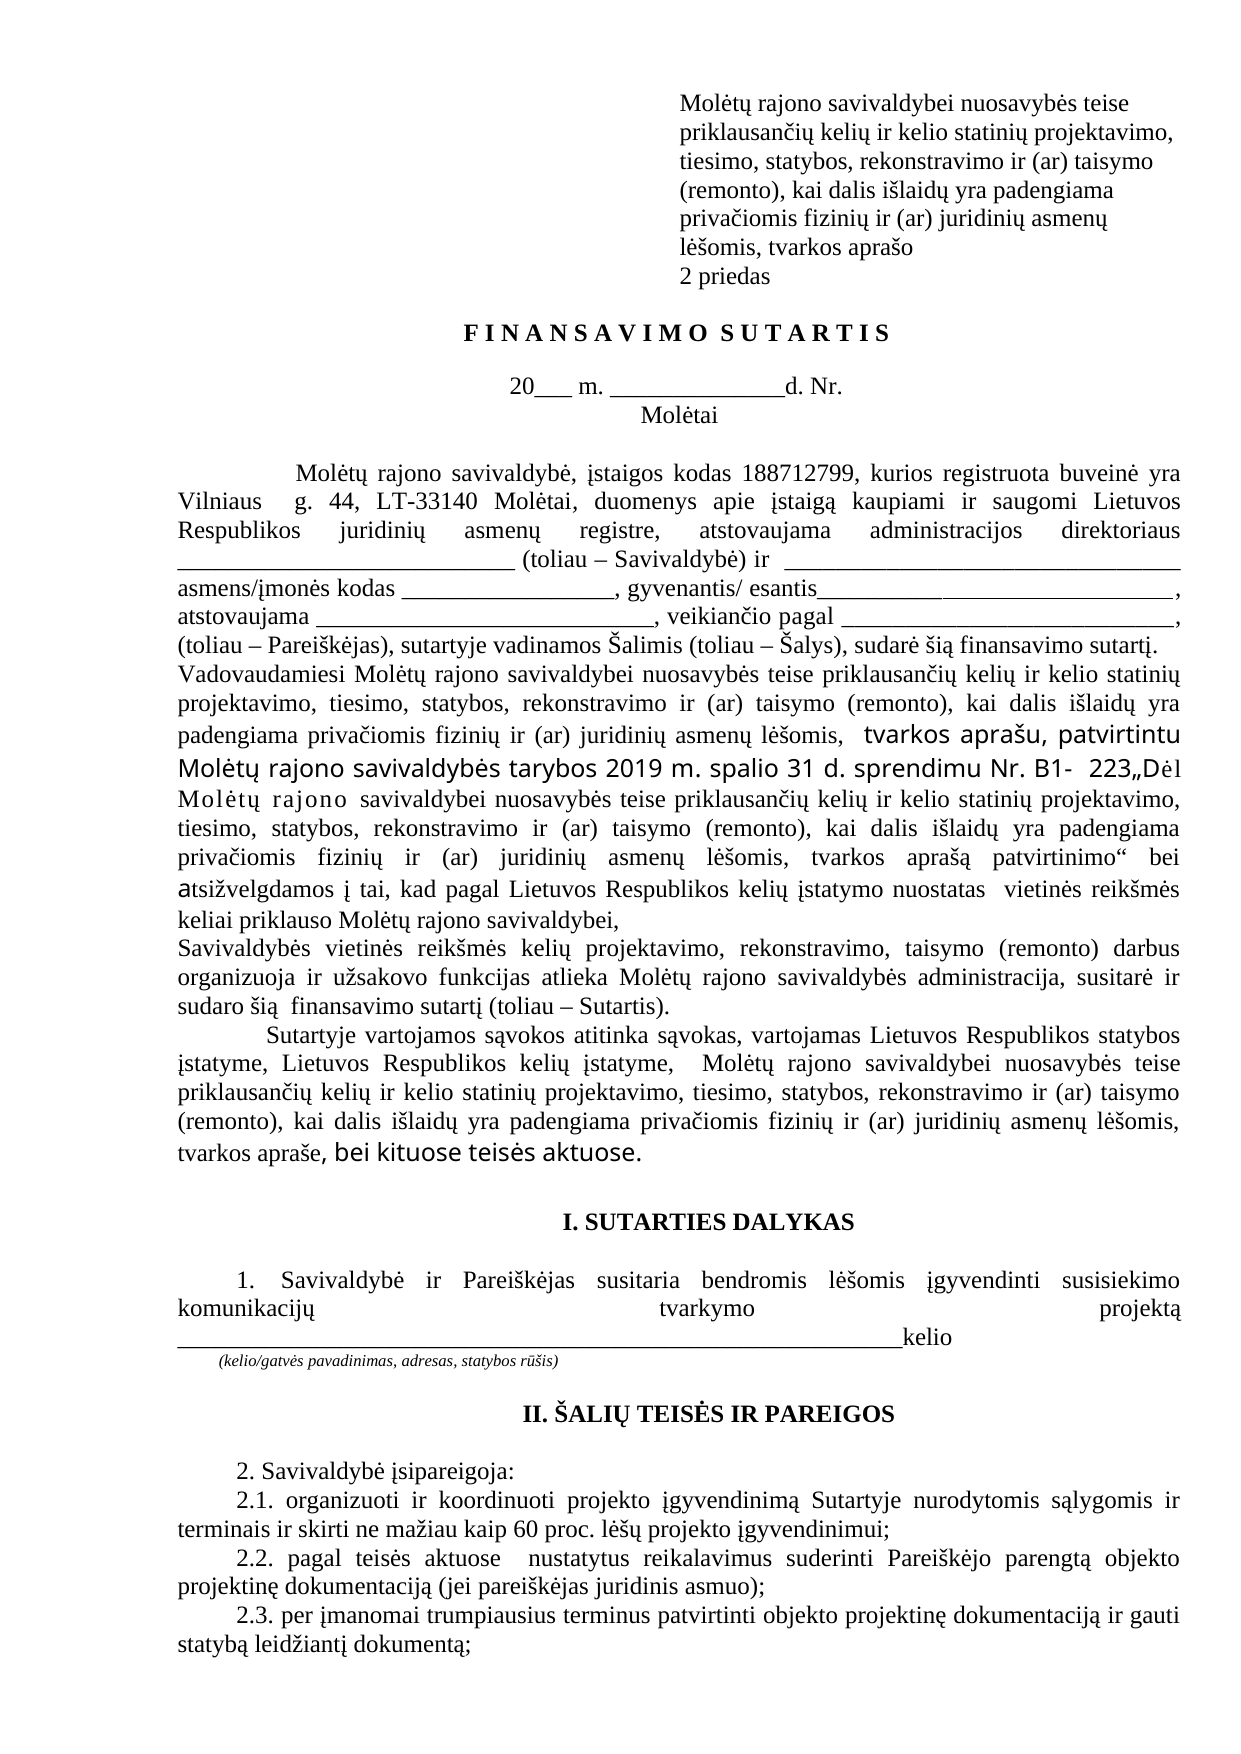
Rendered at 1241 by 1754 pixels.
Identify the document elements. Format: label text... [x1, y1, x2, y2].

text I. SUTARTIES DALYKAS [177, 1207, 1181, 1236]
text (kelio/gatvės pavadinimas, adresas, statybos rūšis) [218, 1351, 1181, 1370]
text Molėtų rajono savivaldybei nuosavybės teise [679, 88, 1181, 117]
text 2 priedas [679, 261, 1181, 290]
text II. ŠALIŲ TEISĖS IR PAREIGOS [177, 1399, 1181, 1428]
text Savivaldybės vietinės reikšmės kelių projektavimo, rekonstravimo, taisymo (remonto) darbus organizuoja ir užsakovo funkcijas atlieka Molėtų rajono savivaldybės administracija, susitarė ir sudaro šią finansavimo sutartį (toliau – Sutartis). [177, 933, 1181, 1020]
text Molėtai [177, 400, 1181, 429]
text 2.3. per įmanomai trumpiausius terminus patvirtinti objekto projektinę dokumentaciją ir gauti statybą leidžiantį dokumentą; [177, 1600, 1181, 1658]
text 1. Savivaldybė ir Pareiškėjas susitaria bendromis lėšomis įgyvendinti susisiekimo komunikacijų tvarkymo projektą __________________________________________________________kelio [177, 1265, 1181, 1351]
text 2. Savivaldybė įsipareigoja: [236, 1456, 1181, 1485]
text lėšomis, tvarkos aprašo [679, 232, 1181, 261]
text 20___ m. ______________d. Nr. [177, 371, 1181, 400]
text priklausančių kelių ir kelio statinių projektavimo, [679, 117, 1181, 146]
text tiesimo, statybos, rekonstravimo ir (ar) taisymo [679, 146, 1181, 175]
text 2.1. organizuoti ir koordinuoti projekto įgyvendinimą Sutartyje nurodytomis sąlygomis ir terminais ir skirti ne mažiau kaip 60 proc. lėšų projekto įgyvendinimui; [177, 1485, 1181, 1543]
text Sutartyje vartojamos sąvokos atitinka sąvokas, vartojamas Lietuvos Respublikos statybos įstatyme, Lietuvos Respublikos kelių įstatyme, Molėtų rajono savivaldybei nuosavybės teise priklausančių kelių ir kelio statinių projektavimo, tiesimo, statybos, rekonstravimo ir (ar) taisymo (remonto), kai dalis išlaidų yra padengiama privačiomis fizinių ir (ar) juridinių asmenų lėšomis, tvarkos apraše, bei kituose teisės aktuose. [177, 1020, 1181, 1169]
text Vadovaudamiesi Molėtų rajono savivaldybei nuosavybės teise priklausančių kelių ir kelio statinių projektavimo, tiesimo, statybos, rekonstravimo ir (ar) taisymo (remonto), kai dalis išlaidų yra padengiama privačiomis fizinių ir (ar) juridinių asmenų lėšomis, tvarkos aprašu, patvirtintu Molėtų rajono savivaldybės tarybos 2019 m. spalio 31 d. sprendimu Nr. B1- 223„Dėl Molėtų rajono savivaldybei nuosavybės teise priklausančių kelių ir kelio statinių projektavimo, tiesimo, statybos, rekonstravimo ir (ar) taisymo (remonto), kai dalis išlaidų yra padengiama privačiomis fizinių ir (ar) juridinių asmenų lėšomis, tvarkos aprašą patvirtinimo“ bei atsižvelgdamos į tai, kad pagal Lietuvos Respublikos kelių įstatymo nuostatas vietinės reikšmės keliai priklauso Molėtų rajono savivaldybei, [177, 659, 1181, 933]
text privačiomis fizinių ir (ar) juridinių asmenų [679, 203, 1181, 232]
text (remonto), kai dalis išlaidų yra padengiama [679, 175, 1181, 203]
text F I N A N S A V I M O S U T A R T I S [177, 318, 1181, 347]
text Molėtų rajono savivaldybė, įstaigos kodas 188712799, kurios registruota buveinė yra Vilniaus g. 44, LT-33140 Molėtai, duomenys apie įstaigą kaupiami ir saugomi Lietuvos Respublikos juridinių asmenų registre, atstovaujama administracijos direktoriaus ___________________________ (toliau – Savivaldybė) ir _______________________________ asmens/įmonės kodas _________________, gyvenantis/ esantis__________ , atstovaujama ___________________________, veikiančio pagal __________________________, (toliau – Pareiškėjas), sutartyje vadinamos Šalimis (toliau – Šalys), sudarė šią finansavimo sutartį. [177, 458, 1181, 659]
text 2.2. pagal teisės aktuose nustatytus reikalavimus suderinti Pareiškėjo parengtą objekto projektinę dokumentaciją (jei pareiškėjas juridinis asmuo); [177, 1543, 1181, 1600]
